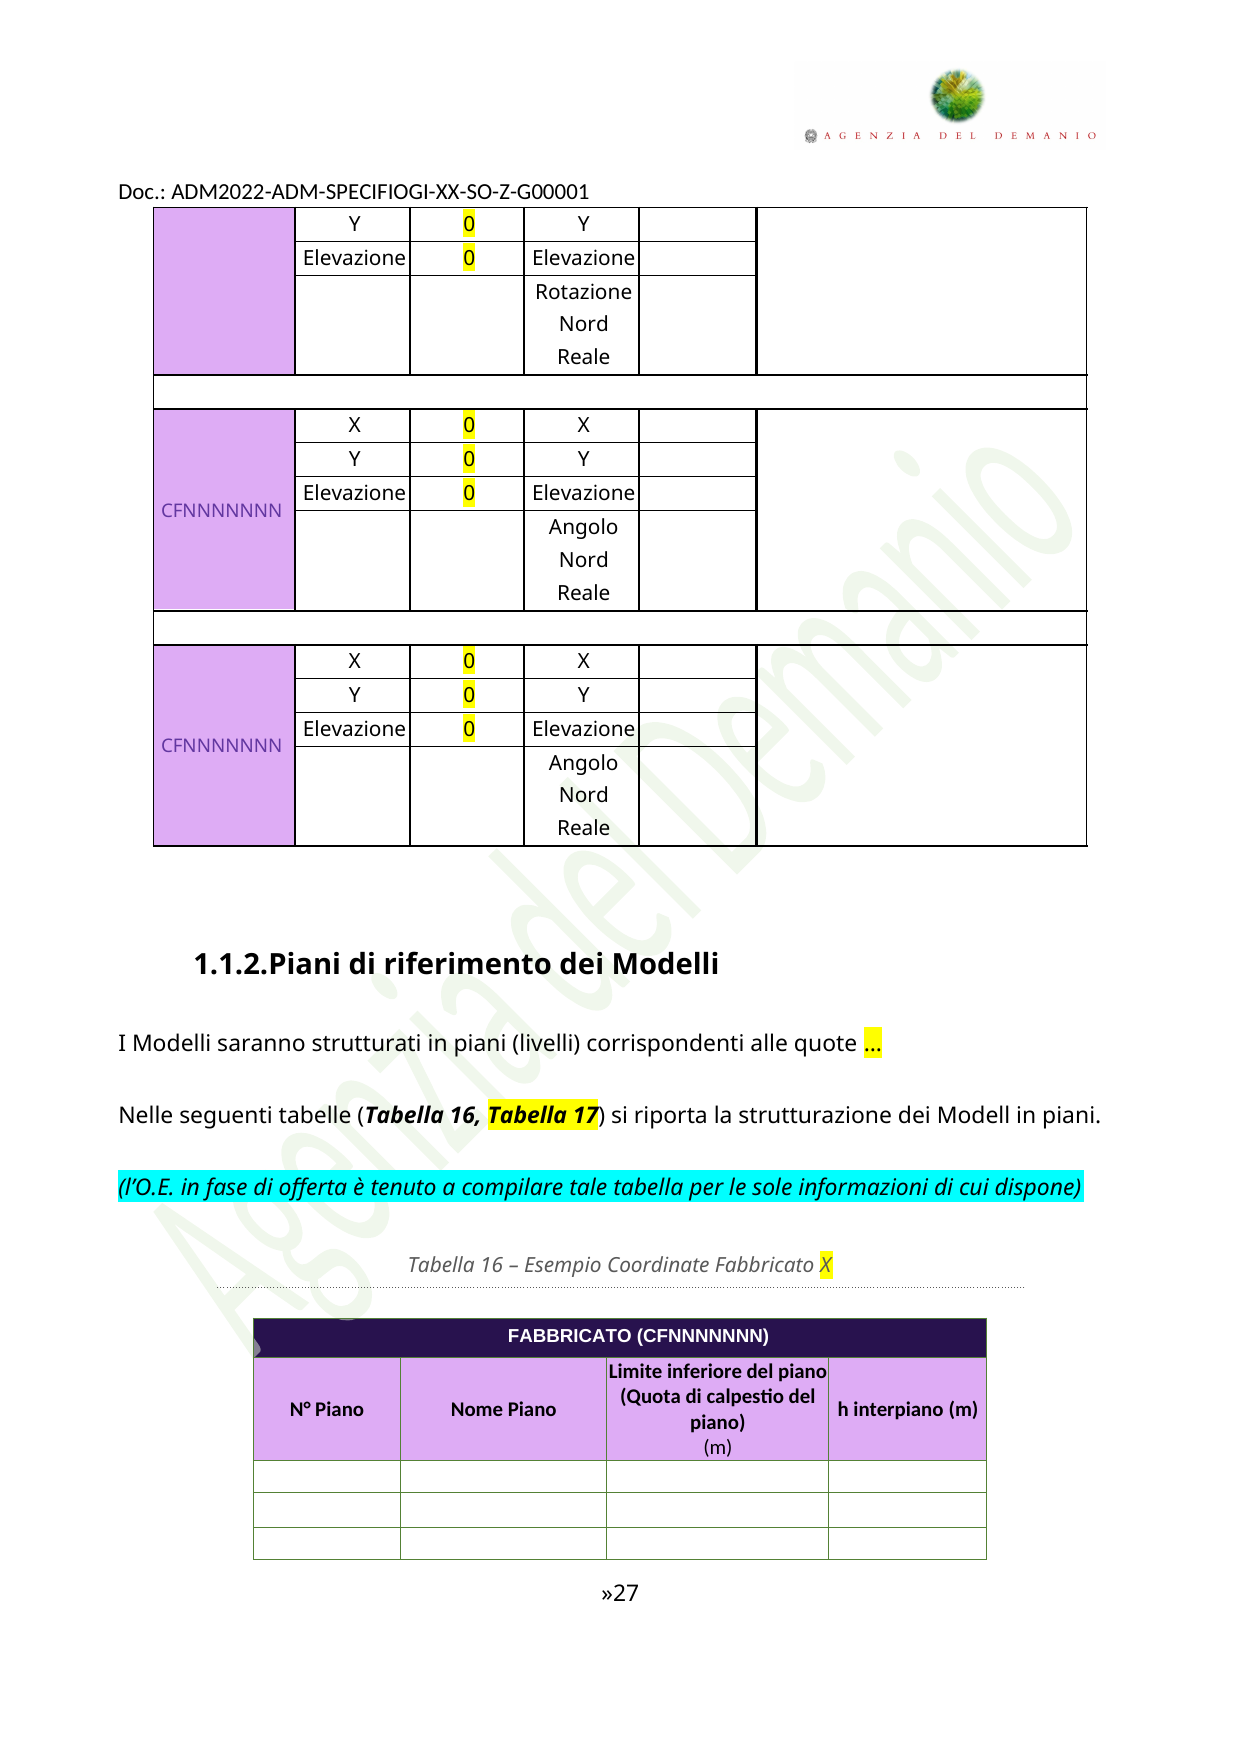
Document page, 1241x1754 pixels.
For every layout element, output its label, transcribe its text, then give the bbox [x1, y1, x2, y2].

table_cell [640, 242, 755, 275]
table_cell [858, 588, 897, 609]
table_cell [758, 717, 771, 740]
table_cell Elevazione [296, 713, 409, 746]
table_cell [154, 208, 294, 374]
table_cell [640, 477, 755, 510]
list Piani di riferimento dei Modelli [193, 943, 548, 983]
table_cell 0 [411, 646, 523, 678]
table_cell Elevazione [525, 242, 638, 275]
table_cell Y [525, 208, 638, 241]
table_cell Elevazione [525, 713, 638, 746]
table_cell X [296, 646, 409, 678]
table_cell [756, 376, 1086, 408]
table_cell [296, 511, 409, 609]
table_cell [154, 376, 295, 408]
table_cell [900, 646, 931, 666]
table_cell 0 [411, 477, 523, 510]
table_cell Elevazione [296, 477, 409, 510]
table_cell [920, 612, 1086, 644]
table_cell [401, 1493, 606, 1527]
table_cell [607, 1528, 828, 1559]
table_cell [524, 612, 638, 644]
table_cell 0 [411, 443, 523, 476]
table_cell CFNNNNNNN [154, 410, 294, 609]
text I Modelli saranno strutturati in piani (livelli) corrispondenti alle quote … [118, 1027, 447, 1058]
text [216, 1254, 245, 1288]
table_cell 0 [411, 713, 523, 746]
list Piani di riferimento dei Modelli [593, 943, 632, 969]
table_cell Nome Piano [401, 1358, 606, 1460]
table_cell Elevazione [296, 242, 409, 275]
table_cell [756, 612, 895, 644]
table_cell 0 [411, 242, 523, 275]
text Nelle seguenti tabelle (Tabella 16, Tabella 17) si riporta la strutturazione dei Modell in piani. [483, 1098, 1122, 1130]
table_cell [640, 747, 749, 845]
table_cell [640, 511, 755, 609]
table_cell 0 [411, 208, 523, 241]
table_cell Y [296, 208, 409, 241]
table_cell Angolo Nord Reale [525, 747, 638, 845]
table_cell [640, 410, 755, 442]
text (l’O.E. in fase di offerta è tenuto a compilare tale tabella per le sole informazioni di cui dispone) [397, 1170, 1122, 1202]
table_cell Y [296, 679, 409, 712]
table_cell [154, 612, 295, 644]
text (l’O.E. in fase di offerta è tenuto a compilare tale tabella per le sole informazioni di cui dispone) [322, 1170, 409, 1202]
table_cell [640, 646, 755, 678]
table_cell X [525, 646, 638, 678]
table_cell h interpiano (m) [829, 1358, 986, 1460]
table_cell [524, 376, 638, 408]
text I Modelli saranno strutturati in piani (livelli) corrispondenti alle quote … [531, 1027, 1122, 1058]
table_header FABBRICATO (CFNNNNNNN) [254, 1319, 986, 1357]
table_cell [639, 612, 756, 644]
table_cell Y [525, 679, 638, 712]
text I Modelli saranno strutturati in piani (livelli) corrispondenti alle quote … [435, 1027, 488, 1058]
table_cell [640, 713, 726, 746]
table_cell 0 [411, 679, 523, 712]
table_cell [296, 276, 409, 374]
text Nelle seguenti tabelle (Tabella 16, Tabella 17) si riporta la strutturazione dei Modell in piani. [118, 1098, 337, 1130]
table_cell [401, 1461, 606, 1492]
table_cell Y [296, 443, 409, 476]
table_cell [410, 376, 524, 408]
table_cell [410, 612, 524, 644]
table_cell [640, 276, 755, 374]
table_cell [758, 646, 782, 676]
table_cell [829, 1461, 986, 1492]
table_cell 0 [411, 410, 523, 442]
table_cell [758, 208, 1086, 374]
table_cell [758, 646, 1086, 845]
table_cell [640, 779, 706, 845]
list Piani di riferimento dei Modelli [533, 943, 600, 983]
table_cell [296, 747, 409, 845]
table_cell Rotazione Nord Reale [525, 276, 638, 374]
table_cell [295, 612, 409, 644]
table_cell [639, 376, 756, 408]
table_cell [411, 747, 523, 845]
table_cell [785, 646, 803, 654]
table_cell [711, 747, 755, 797]
table_cell [254, 1461, 400, 1492]
table_cell [411, 276, 523, 374]
table_cell [607, 1493, 828, 1527]
table_cell Limite inferiore del piano (Quota di calpestio del piano) (m) [607, 1358, 828, 1460]
table_cell [829, 1528, 986, 1559]
table_cell [811, 636, 837, 644]
table_cell [909, 537, 1000, 609]
table_cell [829, 1493, 986, 1527]
table_cell CFNNNNNNN [154, 646, 294, 845]
table_cell [640, 679, 755, 712]
table_cell [295, 376, 409, 408]
table_cell X [525, 410, 638, 442]
table_cell [732, 713, 755, 746]
list Piani di riferimento dei Modelli [624, 943, 1122, 983]
text Tabella 16 – Esempio Coordinate Fabbricato X [345, 1251, 1024, 1288]
table_cell [254, 1493, 400, 1527]
text (l’O.E. in fase di offerta è tenuto a compilare tale tabella per le sole informazioni di cui dispone) [118, 1170, 264, 1202]
text [235, 1251, 309, 1288]
table_cell [648, 739, 683, 746]
table_cell Elevazione [525, 477, 638, 510]
table_cell Angolo Nord Reale [525, 511, 638, 609]
table_cell [401, 1528, 606, 1559]
table_cell [254, 1528, 400, 1559]
table_cell N° Piano [254, 1358, 400, 1460]
table_cell [758, 410, 1086, 609]
table_cell X [296, 410, 409, 442]
table_cell [640, 443, 755, 476]
table_cell [900, 621, 929, 644]
table_cell [640, 208, 755, 241]
table_cell [607, 1461, 828, 1492]
table_cell Y [525, 443, 638, 476]
table_cell [411, 511, 523, 609]
